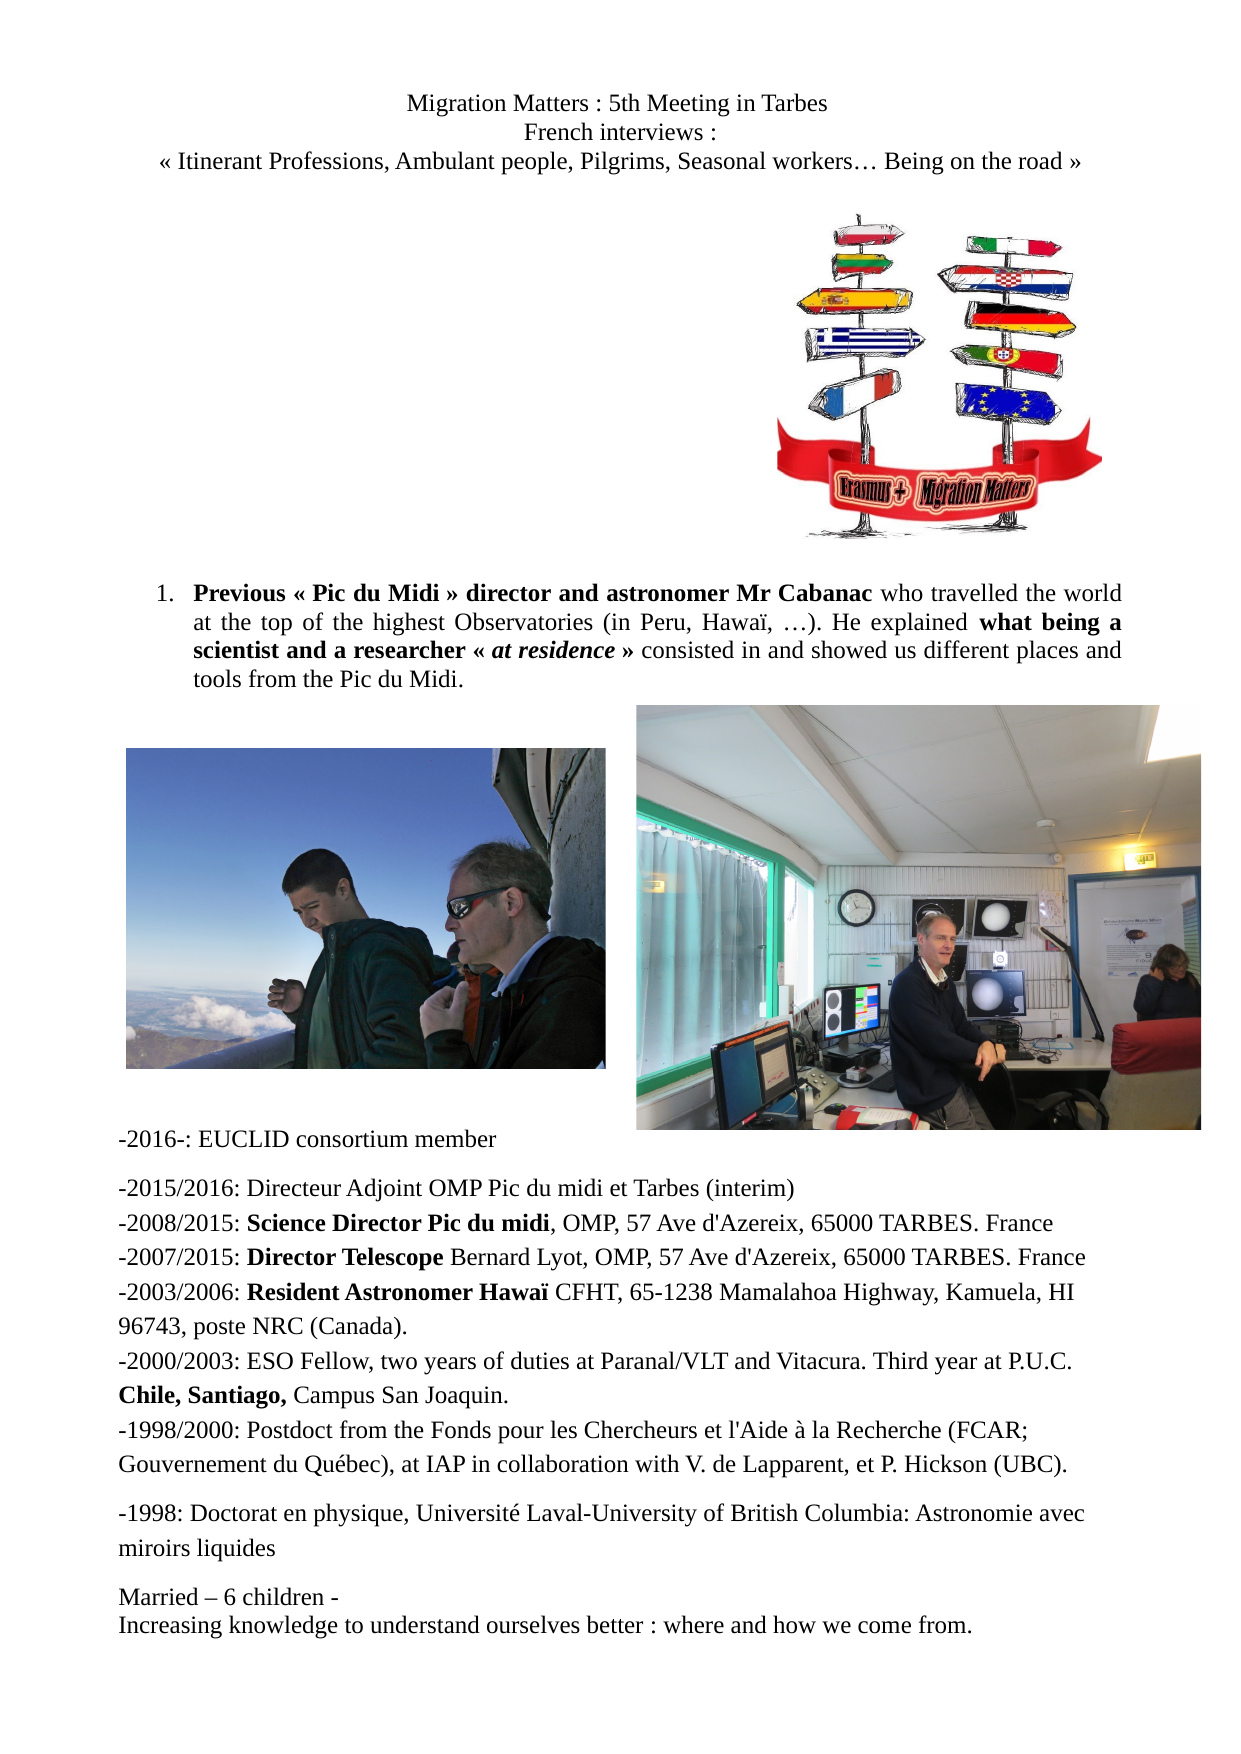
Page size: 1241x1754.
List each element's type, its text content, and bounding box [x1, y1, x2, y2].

picture [636, 705, 1202, 1130]
picture [777, 213, 1102, 539]
text Increasing knowledge to understand ourselves better : where and how we come from. [118, 1611, 1122, 1639]
list Previous « Pic du Midi » director and astronomer Mr Cabanac who travelled the world at the top of the highest Observatories (in Peru, Hawaï, …). He explained what being a scientist and a researcher « at residence » consisted in and showed us different places and tools from the Pic du Midi. [156, 578, 1122, 693]
picture [126, 748, 606, 1069]
text Married – 6 children - [118, 1582, 1122, 1611]
text -1998: Doctorat en physique, Université Laval-University of British Columbia: Astronomie avec miroirs liquides [118, 1498, 1122, 1561]
text -2015/2016: Directeur Adjoint OMP Pic du midi et Tarbes (interim) -2008/2015: Science Director Pic du midi, OMP, 57 Ave d'Azereix, 65000 TARBES. France -2007/2015: Director Telescope Bernard Lyot, OMP, 57 Ave d'Azereix, 65000 TARBES. France -2003/2006: Resident Astronomer Hawaï CFHT, 65-1238 Mamalahoa Highway, Kamuela, HI 96743, poste NRC (Canada). -2000/2003: ESO Fellow, two years of duties at Paranal/VLT and Vitacura. Third year at P.U.C. Chile, Santiago, Campus San Joaquin. -1998/2000: Postdoct from the Fonds pour les Chercheurs et l'Aide à la Recherche (FCAR; Gouvernement du Québec), at IAP in collaboration with V. de Lapparent, et P. Hickson (UBC). [118, 1173, 1122, 1478]
text -2016-: EUCLID consortium member [118, 1124, 1122, 1153]
